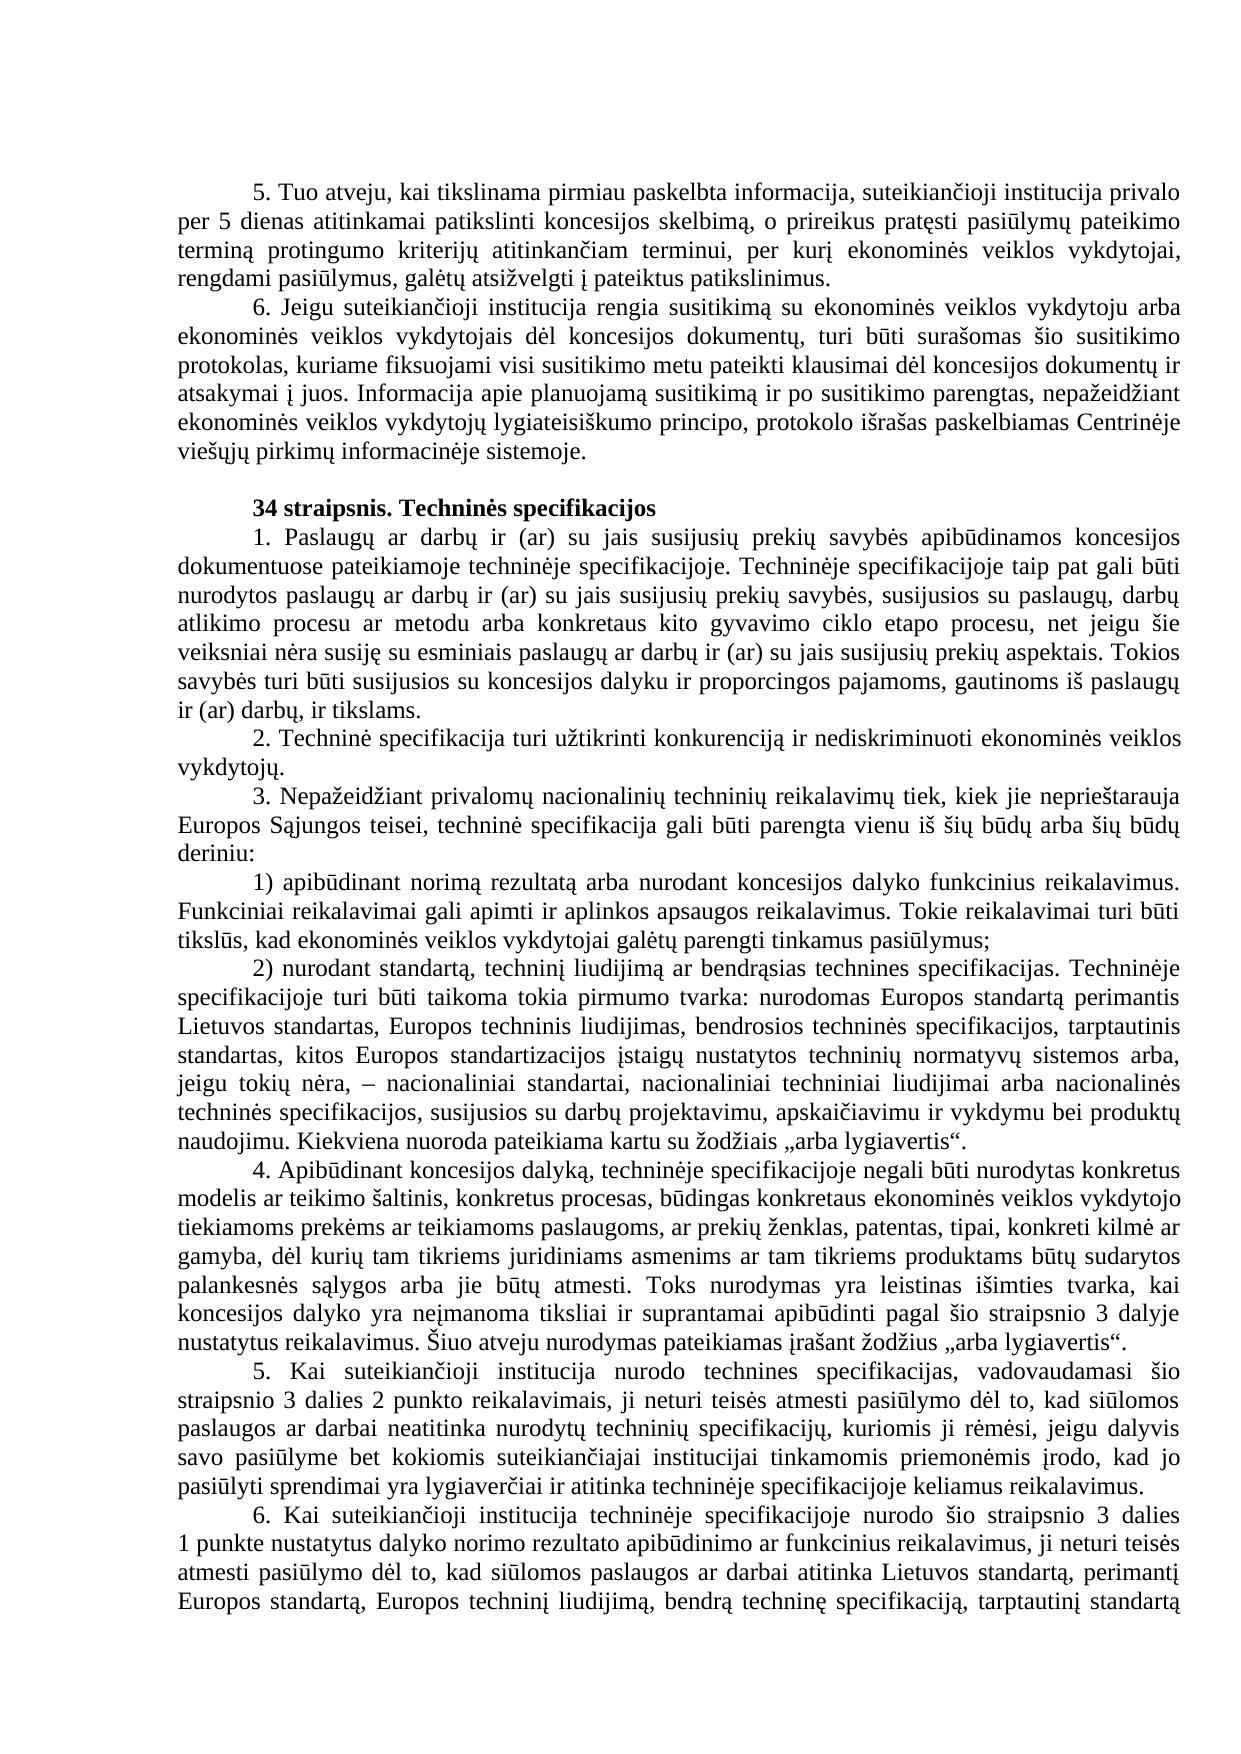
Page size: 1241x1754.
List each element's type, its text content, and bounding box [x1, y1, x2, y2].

text 34 straipsnis. Techninės specifikacijos [177, 493, 1181, 522]
subtitle 5. Tuo atveju, kai tikslinama pirmiau paskelbta informacija, suteikiančioji institucija privalo per 5 dienas atitinkamai patikslinti koncesijos skelbimą, o prireikus pratęsti pasiūlymų pateikimo terminą protingumo kriterijų atitinkančiam terminui, per kurį ekonominės veiklos vykdytojai, rengdami pasiūlymus, galėtų atsižvelgti į pateiktus patikslinimus. [177, 177, 1181, 292]
text 4. Apibūdinant koncesijos dalyką, techninėje specifikacijoje negali būti nurodytas konkretus modelis ar teikimo šaltinis, konkretus procesas, būdingas konkretaus ekonominės veiklos vykdytojo tiekiamoms prekėms ar teikiamoms paslaugoms, ar prekių ženklas, patentas, tipai, konkreti kilmė ar gamyba, dėl kurių tam tikriems juridiniams asmenims ar tam tikriems produktams būtų sudarytos palankesnės sąlygos arba jie būtų atmesti. Toks nurodymas yra leistinas išimties tvarka, kai koncesijos dalyko yra neįmanoma tiksliai ir suprantamai apibūdinti pagal šio straipsnio 3 dalyje nustatytus reikalavimus. Šiuo atveju nurodymas pateikiamas įrašant žodžius „arba lygiavertis“. [177, 1155, 1181, 1356]
text 2. Techninė specifikacija turi užtikrinti konkurenciją ir nediskriminuoti ekonominės veiklos vykdytojų. [177, 723, 1181, 781]
subtitle 6. Kai suteikiančioji institucija techninėje specifikacijoje nurodo šio straipsnio 3 dalies 1 punkte nustatytus dalyko norimo rezultato apibūdinimo ar funkcinius reikalavimus, ji neturi teisės atmesti pasiūlymo dėl to, kad siūlomos paslaugos ar darbai atitinka Lietuvos standartą, perimantį Europos standartą, Europos techninį liudijimą, bendrą techninę specifikaciją, tarptautinį standartą [177, 1500, 1181, 1615]
text 1. Paslaugų ar darbų ir (ar) su jais susijusių prekių savybės apibūdinamos koncesijos dokumentuose pateikiamoje techninėje specifikacijoje. Techninėje specifikacijoje taip pat gali būti nurodytos paslaugų ar darbų ir (ar) su jais susijusių prekių savybės, susijusios su paslaugų, darbų atlikimo procesu ar metodu arba konkretaus kito gyvavimo ciklo etapo procesu, net jeigu šie veiksniai nėra susiję su esminiais paslaugų ar darbų ir (ar) su jais susijusių prekių aspektais. Tokios savybės turi būti susijusios su koncesijos dalyku ir proporcingos pajamoms, gautinoms iš paslaugų ir (ar) darbų, ir tikslams. [177, 522, 1181, 723]
text 3. Nepažeidžiant privalomų nacionalinių techninių reikalavimų tiek, kiek jie neprieštarauja Europos Sąjungos teisei, techninė specifikacija gali būti parengta vienu iš šių būdų arba šių būdų deriniu: [177, 781, 1181, 867]
subtitle 6. Jeigu suteikiančioji institucija rengia susitikimą su ekonominės veiklos vykdytoju arba ekonominės veiklos vykdytojais dėl koncesijos dokumentų, turi būti surašomas šio susitikimo protokolas, kuriame fiksuojami visi susitikimo metu pateikti klausimai dėl koncesijos dokumentų ir atsakymai į juos. Informacija apie planuojamą susitikimą ir po susitikimo parengtas, nepažeidžiant ekonominės veiklos vykdytojų lygiateisiškumo principo, protokolo išrašas paskelbiamas Centrinėje viešųjų pirkimų informacinėje sistemoje. [177, 292, 1181, 465]
text 5. Kai suteikiančioji institucija nurodo technines specifikacijas, vadovaudamasi šio straipsnio 3 dalies 2 punkto reikalavimais, ji neturi teisės atmesti pasiūlymo dėl to, kad siūlomos paslaugos ar darbai neatitinka nurodytų techninių specifikacijų, kuriomis ji rėmėsi, jeigu dalyvis savo pasiūlyme bet kokiomis suteikiančiajai institucijai tinkamomis priemonėmis įrodo, kad jo pasiūlyti sprendimai yra lygiaverčiai ir atitinka techninėje specifikacijoje keliamus reikalavimus. [177, 1356, 1181, 1500]
text 1) apibūdinant norimą rezultatą arba nurodant koncesijos dalyko funkcinius reikalavimus. Funkciniai reikalavimai gali apimti ir aplinkos apsaugos reikalavimus. Tokie reikalavimai turi būti tikslūs, kad ekonominės veiklos vykdytojai galėtų parengti tinkamus pasiūlymus; [177, 867, 1181, 953]
text 2) nurodant standartą, techninį liudijimą ar bendrąsias technines specifikacijas. Techninėje specifikacijoje turi būti taikoma tokia pirmumo tvarka: nurodomas Europos standartą perimantis Lietuvos standartas, Europos techninis liudijimas, bendrosios techninės specifikacijos, tarptautinis standartas, kitos Europos standartizacijos įstaigų nustatytos techninių normatyvų sistemos arba, jeigu tokių nėra, – nacionaliniai standartai, nacionaliniai techniniai liudijimai arba nacionalinės techninės specifikacijos, susijusios su darbų projektavimu, apskaičiavimu ir vykdymu bei produktų naudojimu. Kiekviena nuoroda pateikiama kartu su žodžiais „arba lygiavertis“. [177, 953, 1181, 1155]
